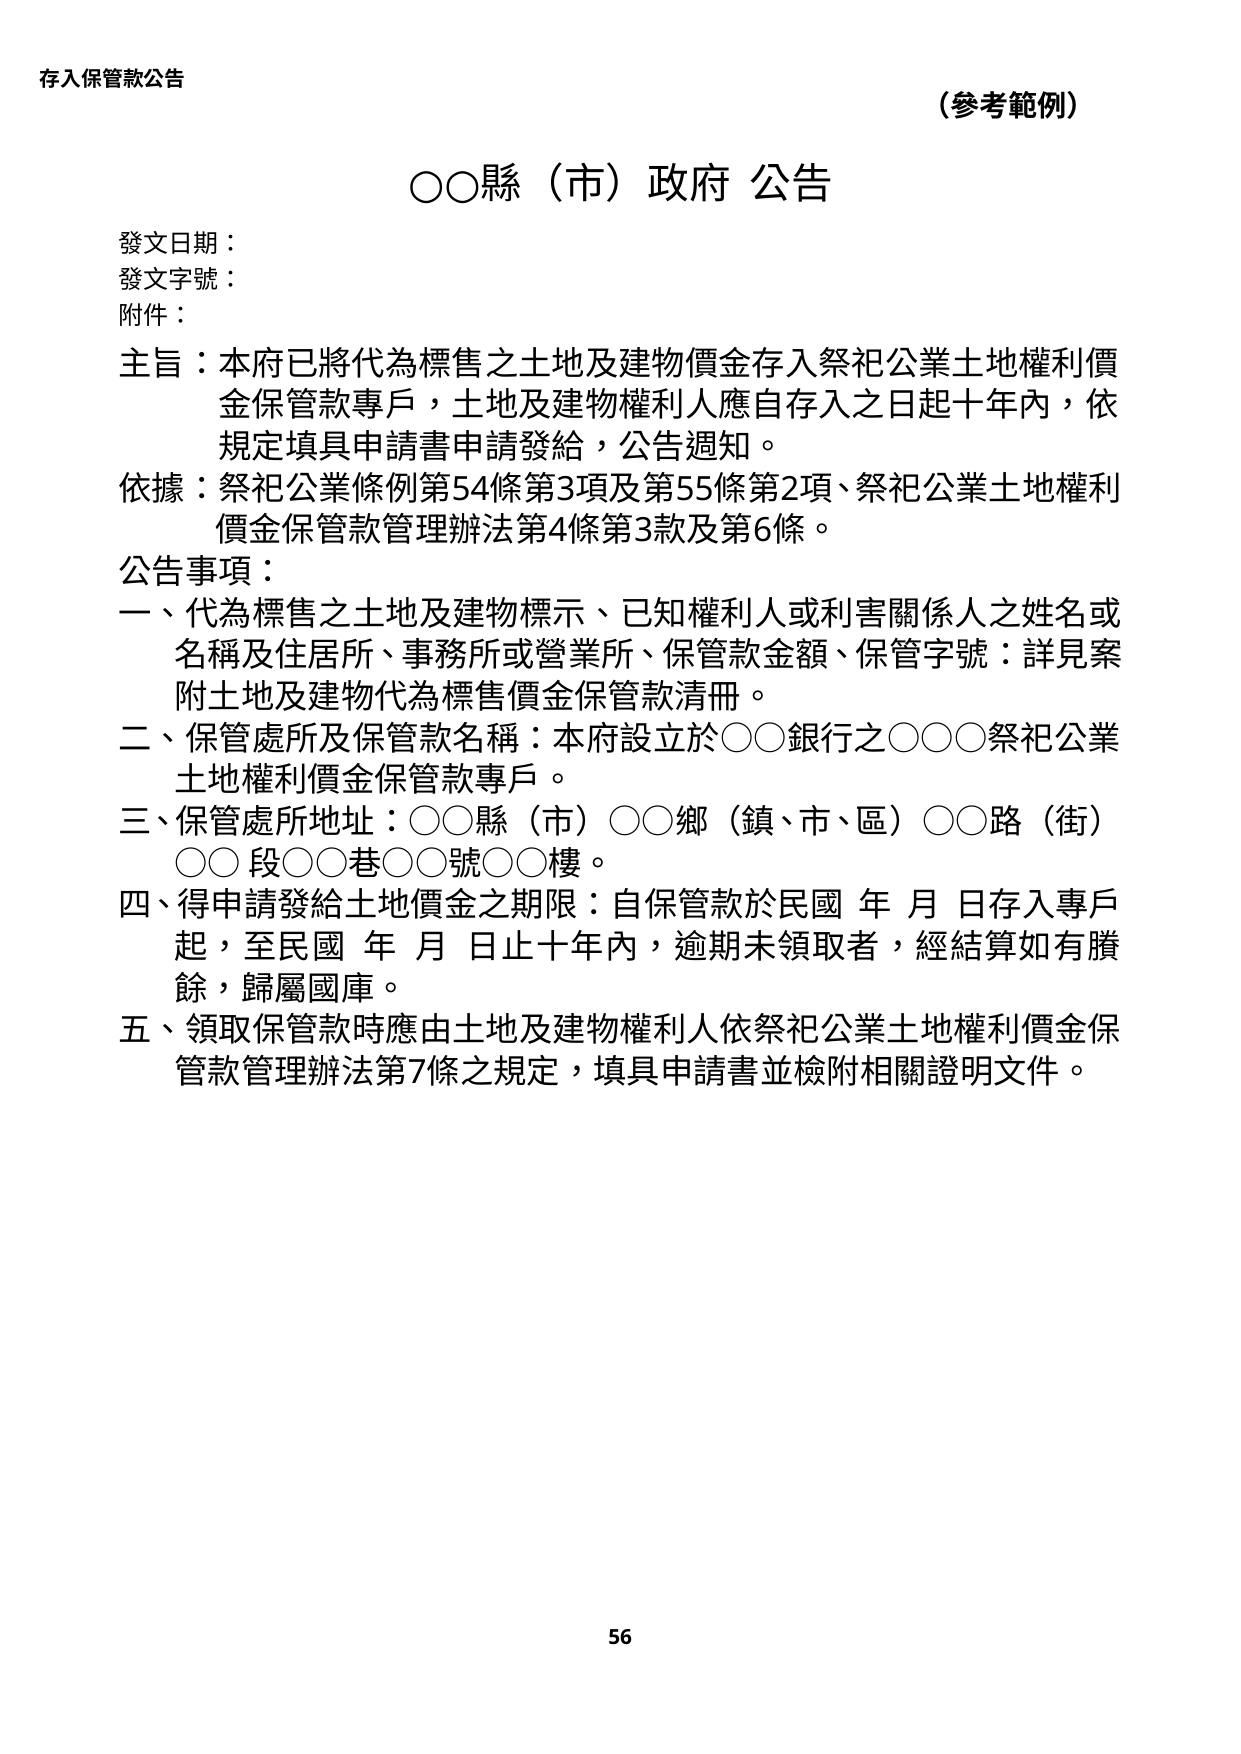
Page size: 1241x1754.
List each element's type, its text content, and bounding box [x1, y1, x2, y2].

text [906, 75, 1131, 131]
text 發文日期： [118, 223, 1122, 259]
text 四、得申請發給土地價金之期限：自保管款於民國 年 月 日存入專戶起，至民國 年 月 日止十年內，逾期未領取者，經結算如有賸餘，歸屬國庫。 [118, 883, 1122, 1008]
text 發文字號： [118, 259, 1122, 296]
text 二、保管處所及保管款名稱：本府設立於○○銀行之○○○祭祀公業土地權利價金保管款專戶。 [118, 717, 1122, 800]
text 主旨：本府已將代為標售之土地及建物價金存入祭祀公業土地權利價金保管款專戶，土地及建物權利人應自存入之日起十年內，依規定填具申請書申請發給，公告週知。 [118, 342, 1122, 467]
text 五、領取保管款時應由土地及建物權利人依祭祀公業土地權利價金保管款管理辦法第7條之規定，填具申請書並檢附相關證明文件。 [118, 1008, 1122, 1092]
text 三、保管處所地址：○○縣（市）○○鄉（鎮、市、區）○○路（街）○○ 段○○巷○○號○○樓。 [118, 800, 1122, 883]
text [24, 63, 512, 156]
text 依據：祭祀公業條例第54條第3項及第55條第2項、祭祀公業土地權利價金保管款管理辦法第4條第3款及第6條。 [118, 467, 1122, 550]
text 附件： [118, 296, 572, 332]
text 存入保管款公告 [39, 70, 497, 91]
text 公告事項： [118, 550, 1122, 592]
text 一、代為標售之土地及建物標示、已知權利人或利害關係人之姓名或名稱及住居所、事務所或營業所、保管款金額、保管字號：詳見案附土地及建物代為標售價金保管款清冊。 [118, 592, 1122, 717]
text （參考範例） [921, 83, 1116, 124]
text ○○縣（市）政府 公告 [118, 150, 1122, 211]
